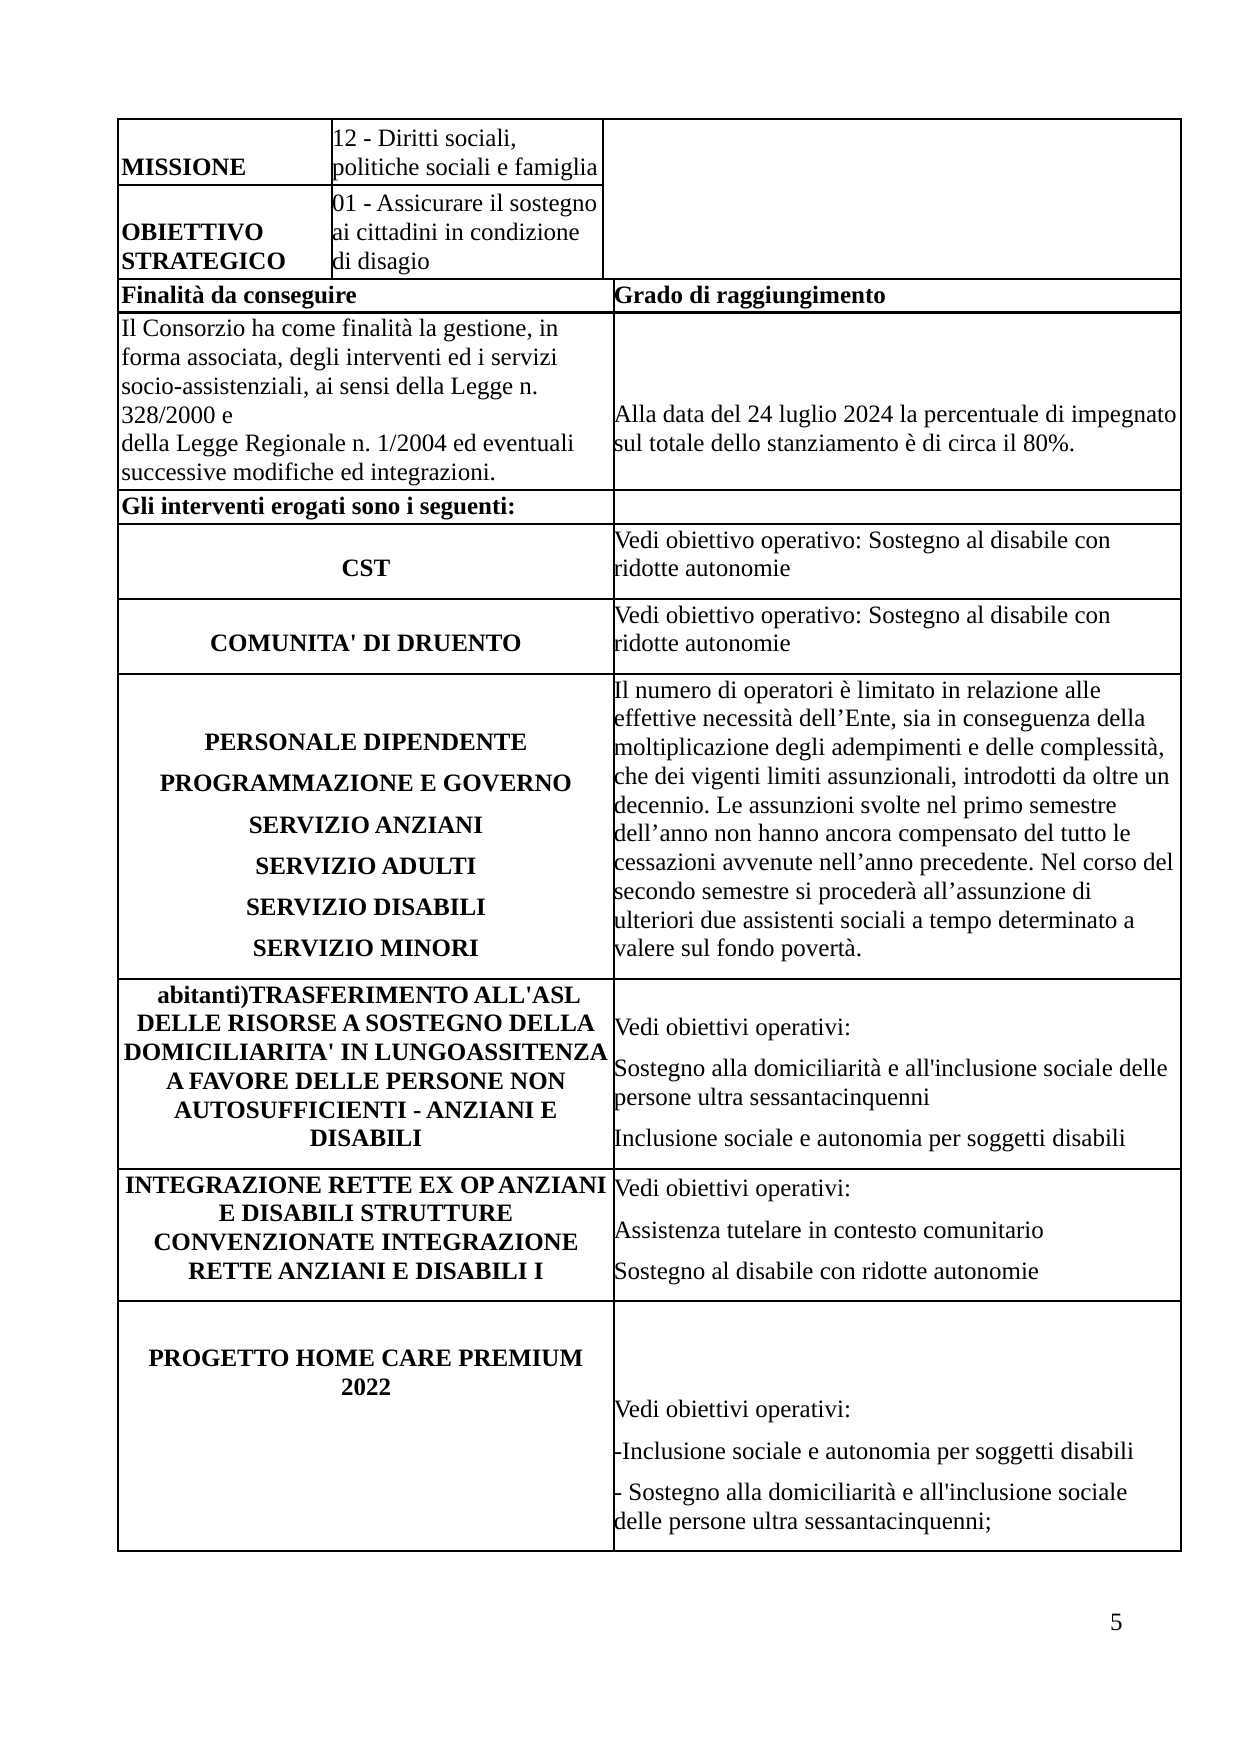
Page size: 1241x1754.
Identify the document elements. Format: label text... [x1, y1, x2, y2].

table_cell Vedi obiettivi operativi: Assistenza tutelare in contesto comunitario Sostegno al disabile con ridotte autonomie [615, 1170, 1180, 1300]
table_cell Il numero di operatori è limitato in relazione alle effettive necessità dell’Ente, sia in conseguenza della moltiplicazione degli adempimenti e delle complessità, che dei vigenti limiti assunzionali, introdotti da oltre un decennio. Le assunzioni svolte nel primo semestre dell’anno non hanno ancora compensato del tutto le cessazioni avvenute nell’anno precedente. Nel corso del secondo semestre si procederà all’assunzione di ulteriori due assistenti sociali a tempo determinato a valere sul fondo povertà. [615, 675, 1180, 978]
table_cell Il Consorzio ha come finalità la gestione, in forma associata, degli interventi ed i servizi socio-assistenziali, ai sensi della Legge n. 328/2000 e della Legge Regionale n. 1/2004 ed eventuali successive modifiche ed integrazioni. [119, 314, 613, 489]
table_cell PERSONALE DIPENDENTE PROGRAMMAZIONE E GOVERNO SERVIZIO ANZIANI SERVIZIO ADULTI SERVIZIO DISABILI SERVIZIO MINORI [119, 675, 613, 978]
table_cell Vedi obiettivo operativo: Sostegno al disabile con ridotte autonomie [615, 525, 1180, 598]
table_cell OBIETTIVO STRATEGICO [119, 186, 331, 278]
table_cell PROGETTO HOME CARE PREMIUM 2022 [119, 1302, 613, 1550]
table_cell Gli interventi erogati sono i seguenti: [119, 491, 613, 523]
table_cell 01 - Assicurare il sostegno ai cittadini in condizione di disagio [333, 186, 602, 278]
table_header [604, 120, 1180, 278]
table_cell INTEGRAZIONE RETTE EX OP ANZIANI E DISABILI STRUTTURE CONVENZIONATE INTEGRAZIONE RETTE ANZIANI E DISABILI I [119, 1170, 613, 1300]
table_cell abitanti)TRASFERIMENTO ALL'ASL DELLE RISORSE A SOSTEGNO DELLA DOMICILIARITA' IN LUNGOASSITENZA A FAVORE DELLE PERSONE NON AUTOSUFFICIENTI - ANZIANI E DISABILI [119, 980, 613, 1168]
table_cell COMUNITA' DI DRUENTO [119, 600, 613, 673]
table_cell CST [119, 525, 613, 598]
table_cell Alla data del 24 luglio 2024 la percentuale di impegnato sul totale dello stanziamento è di circa il 80%. [615, 314, 1180, 489]
table_header 12 - Diritti sociali, politiche sociali e famiglia [333, 120, 602, 183]
table_header MISSIONE [119, 120, 331, 183]
table_cell Finalità da conseguire [119, 280, 613, 311]
table_cell Vedi obiettivi operativi: Sostegno alla domiciliarità e all'inclusione sociale delle persone ultra sessantacinquenni Inclusione sociale e autonomia per soggetti disabili [615, 980, 1180, 1168]
table_cell Grado di raggiungimento [615, 280, 1180, 311]
table_cell Vedi obiettivo operativo: Sostegno al disabile con ridotte autonomie [615, 600, 1180, 673]
table_cell Vedi obiettivi operativi: -Inclusione sociale e autonomia per soggetti disabili - Sostegno alla domiciliarità e all'inclusione sociale delle persone ultra sessantacinquenni; [615, 1302, 1180, 1550]
table_cell [615, 491, 1180, 523]
